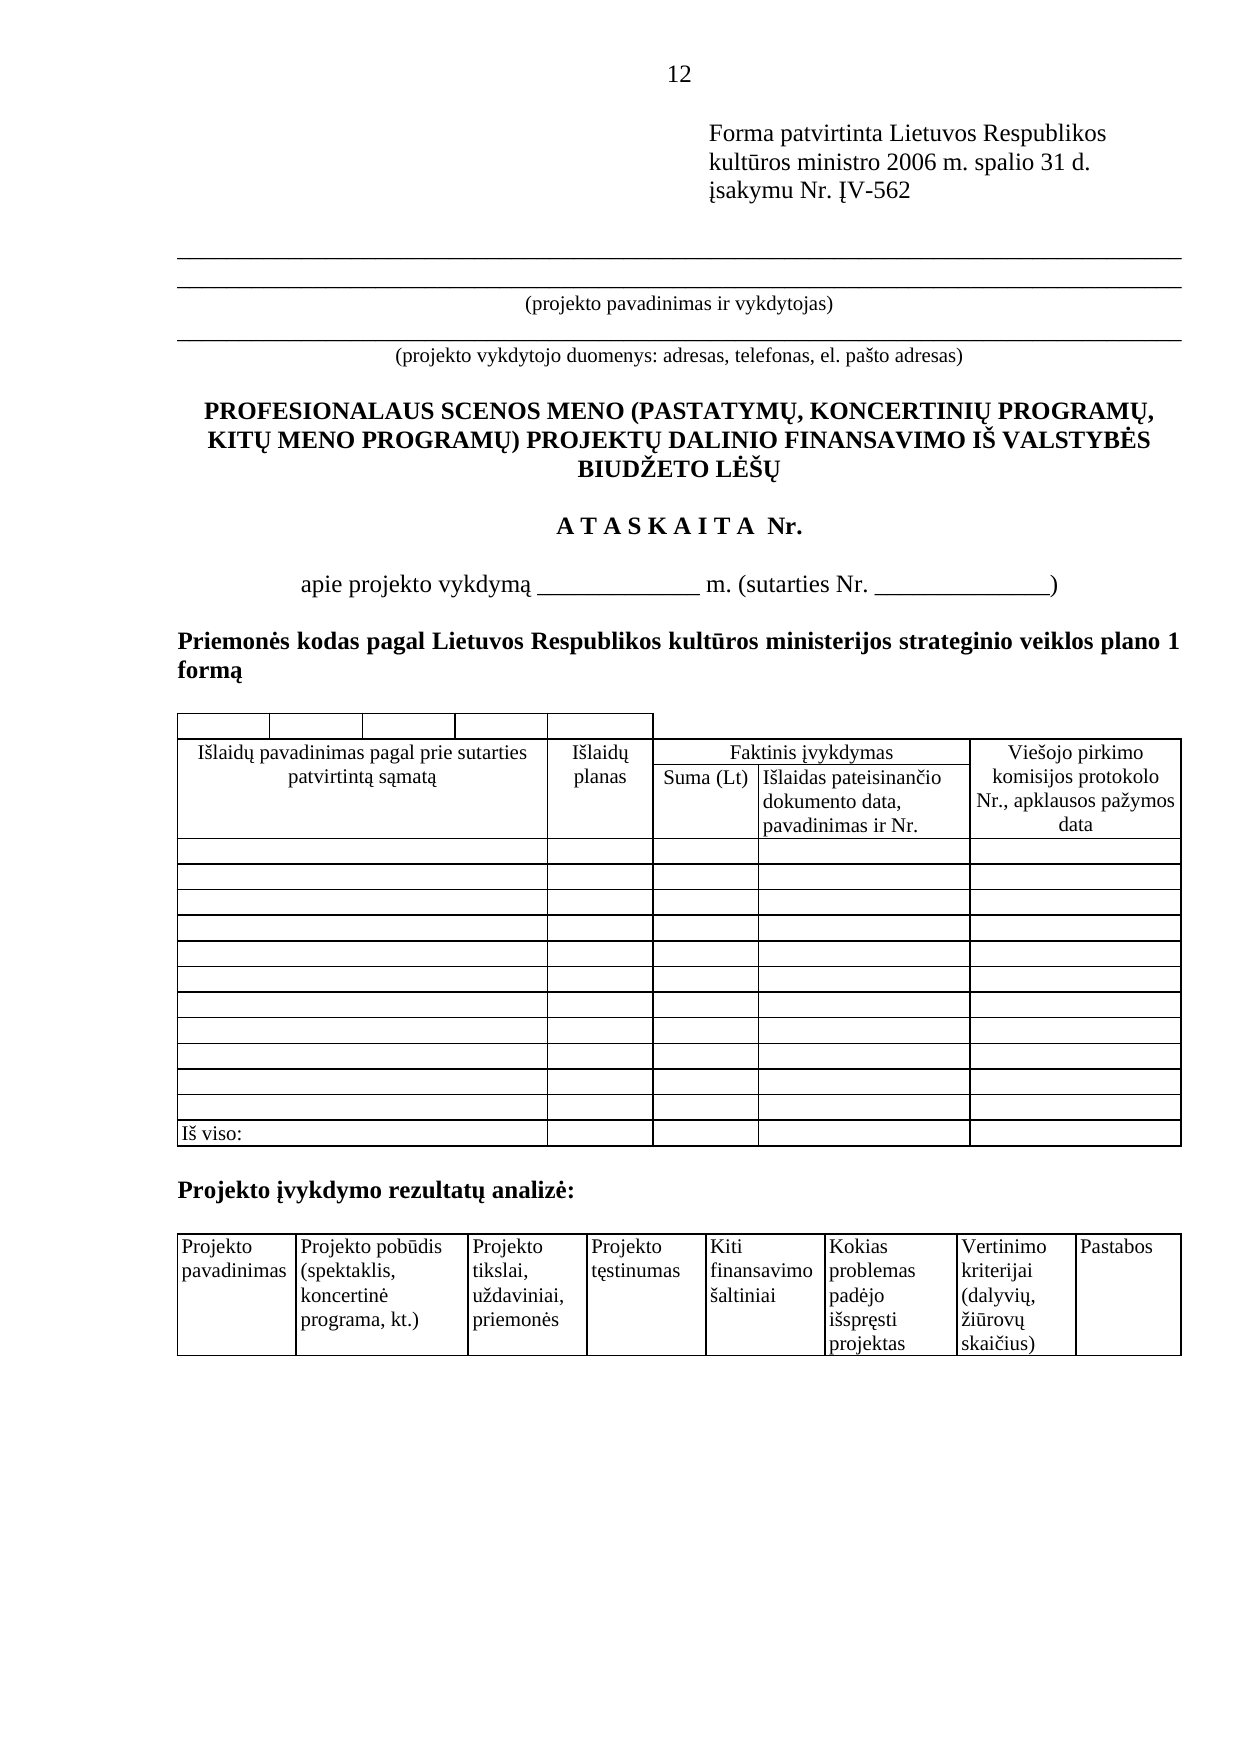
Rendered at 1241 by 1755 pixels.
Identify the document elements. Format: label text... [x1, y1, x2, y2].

table_cell [759, 1044, 763, 1068]
table_cell [543, 839, 547, 863]
table_cell Išlaidų pavadinimas pagal prie sutarties patvirtintą sąmatą [178, 740, 547, 837]
table_cell [759, 1018, 763, 1042]
table_cell [543, 942, 547, 966]
table_cell [754, 1070, 758, 1094]
table_cell Išlaidų planas [548, 740, 652, 837]
table_header Projekto tikslai, uždaviniai, priemonės [469, 1235, 586, 1355]
table_cell [759, 967, 763, 991]
table_cell [543, 1018, 547, 1042]
text ATASKAITA Nr. [177, 511, 1181, 540]
table_cell [759, 942, 763, 966]
table_cell [754, 916, 758, 940]
table_cell [543, 967, 547, 991]
table_cell [759, 839, 763, 863]
table_cell [759, 1095, 763, 1119]
text (projekto vykdytojo duomenys: adresas, telefonas, el. pašto adresas) [177, 343, 1181, 367]
table_cell [754, 942, 758, 966]
text (projekto pavadinimas ir vykdytojas) [177, 291, 1181, 315]
table_cell [759, 1070, 763, 1094]
text apie projekto vykdymą _____________ m. (sutarties Nr. ______________) [177, 569, 1181, 597]
table_cell [754, 890, 758, 914]
table_cell [759, 916, 763, 940]
table_cell [759, 890, 763, 914]
table_cell [543, 865, 547, 889]
table_header [270, 714, 274, 738]
text Projekto įvykdymo rezultatų analizė: [177, 1175, 1181, 1204]
table_cell [759, 1121, 763, 1145]
table_header Projekto pavadinimas [178, 1235, 295, 1355]
table_cell Suma (Lt) [654, 765, 758, 837]
table_header [654, 713, 1181, 738]
text PROFESIONALAUS SCENOS MENO (PASTATYMŲ, KONCERTINIŲ PROGRAMŲ, KITŲ MENO PROGRAMŲ) PROJEKTŲ DALINIO FINANSAVIMO IŠ VALSTYBĖS BIUDŽETO LĖŠŲ [177, 396, 1181, 482]
table_header Pastabos [1077, 1235, 1180, 1355]
table_header [265, 714, 269, 738]
table_cell [754, 1095, 758, 1119]
table_cell [543, 1044, 547, 1068]
table_header Projekto pobūdis (spektaklis, koncertinė programa, kt.) [297, 1235, 467, 1355]
table_cell [543, 890, 547, 914]
table_cell [754, 1044, 758, 1068]
table_cell [759, 993, 763, 1017]
table_header Kiti finansavimo šaltiniai [707, 1235, 824, 1355]
table_header [358, 714, 362, 738]
table_header Projekto tęstinumas [588, 1235, 705, 1355]
text Forma patvirtinta Lietuvos Respublikos [709, 118, 1181, 147]
table_cell [543, 916, 547, 940]
table_cell [754, 1018, 758, 1042]
text įsakymu Nr. ĮV-562 [177, 176, 1181, 204]
table_cell [759, 865, 763, 889]
table_cell [543, 1070, 547, 1094]
table_cell [754, 993, 758, 1017]
table_cell [754, 839, 758, 863]
table_cell [754, 865, 758, 889]
table_header [543, 714, 547, 738]
text Priemonės kodas pagal Lietuvos Respublikos kultūros ministerijos strateginio veiklos plano 1 formą [177, 626, 1181, 684]
table_cell [754, 967, 758, 991]
table_cell Viešojo pirkimo komisijos protokolo Nr., apklausos pažymos data [971, 740, 1180, 837]
table_cell [543, 1095, 547, 1119]
table_cell [754, 1121, 758, 1145]
table_cell [543, 993, 547, 1017]
text kultūros ministro 2006 m. spalio 31 d. [177, 147, 1181, 176]
